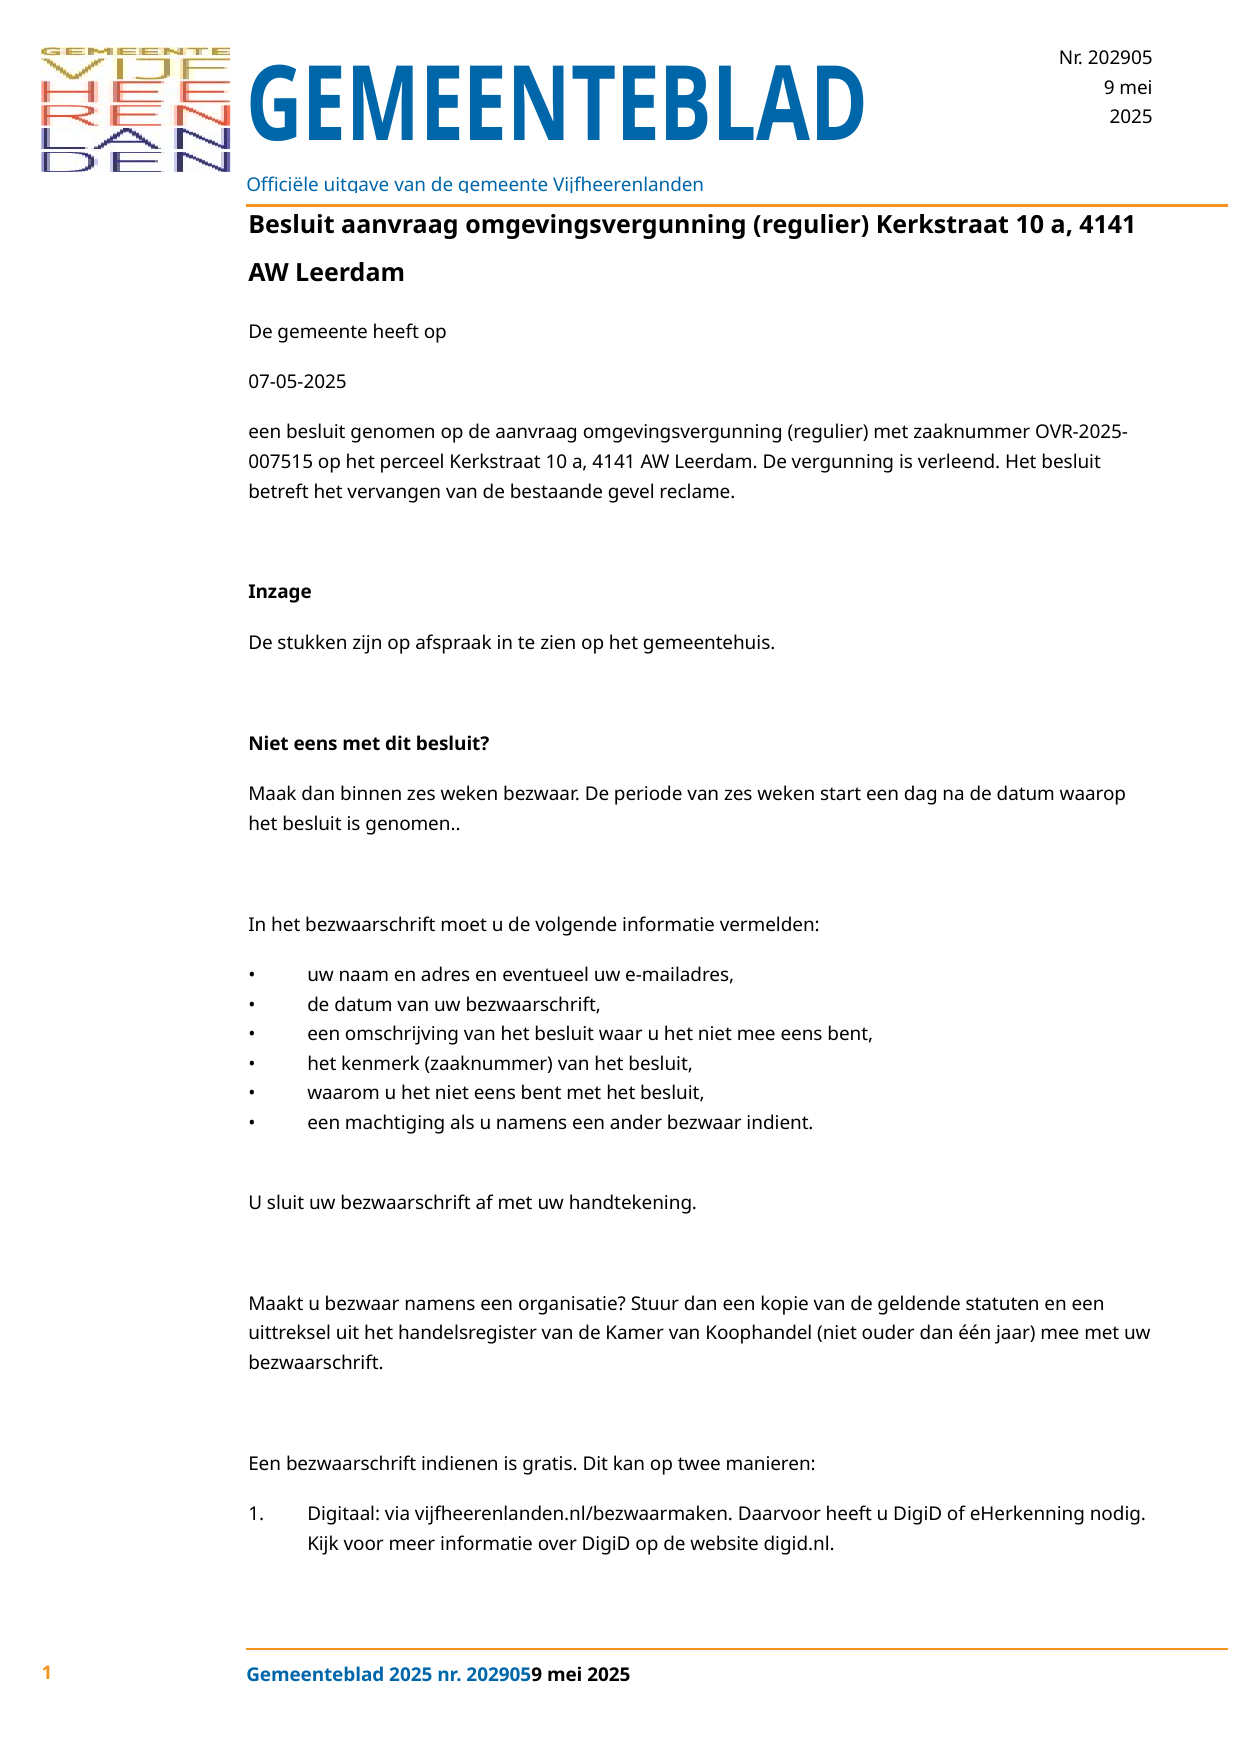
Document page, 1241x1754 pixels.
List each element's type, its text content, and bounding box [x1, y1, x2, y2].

text 07-05-2025 [248, 368, 1152, 394]
list een machtiging als u namens een ander bezwaar indient. [248, 1109, 1152, 1135]
text een besluit genomen op de aanvraag omgevingsvergunning (regulier) met zaaknummer OVR-2025-007515 op het perceel Kerkstraat 10 a, 4141 AW Leerdam. De vergunning is verleend. Het besluit betreft het vervangen van de bestaande gevel reclame. [248, 419, 1152, 504]
text De stukken zijn op afspraak in te zien op het gemeentehuis. [248, 629, 1152, 655]
text Maakt u bezwaar namens een organisatie? Stuur dan een kopie van de geldende statuten en een uittreksel uit het handelsregister van de Kamer van Koophandel (niet ouder dan één jaar) mee met uw bezwaarschrift. [248, 1290, 1152, 1375]
text De gemeente heeft op [248, 318, 1152, 344]
list uw naam en adres en eventueel uw e-mailadres, [248, 961, 1152, 987]
list waarom u het niet eens bent met het besluit, [248, 1079, 1152, 1105]
text Inzage [248, 579, 1152, 604]
text Besluit aanvraag omgevingsvergunning (regulier) Kerkstraat 10 a, 4141 AW Leerdam [248, 207, 1152, 288]
list een omschrijving van het besluit waar u het niet mee eens bent, [248, 1020, 1152, 1046]
list het kenmerk (zaaknummer) van het besluit, [248, 1050, 1152, 1076]
picture [41, 47, 231, 172]
text U sluit uw bezwaarschrift af met uw handtekening. [248, 1189, 1152, 1215]
list Digitaal: via vijfheerenlanden.nl/bezwaarmaken. Daarvoor heeft u DigiD of eHerkenning nodig. Kijk voor meer informatie over DigiD op de website digid.nl. [248, 1500, 1152, 1556]
text Een bezwaarschrift indienen is gratis. Dit kan op twee manieren: [248, 1450, 1152, 1476]
text In het bezwaarschrift moet u de volgende informatie vermelden: [248, 911, 1152, 937]
text Maak dan binnen zes weken bezwaar. De periode van zes weken start een dag na de datum waarop het besluit is genomen.. [248, 780, 1152, 836]
list de datum van uw bezwaarschrift, [248, 991, 1152, 1017]
text Niet eens met dit besluit? [248, 730, 1152, 756]
